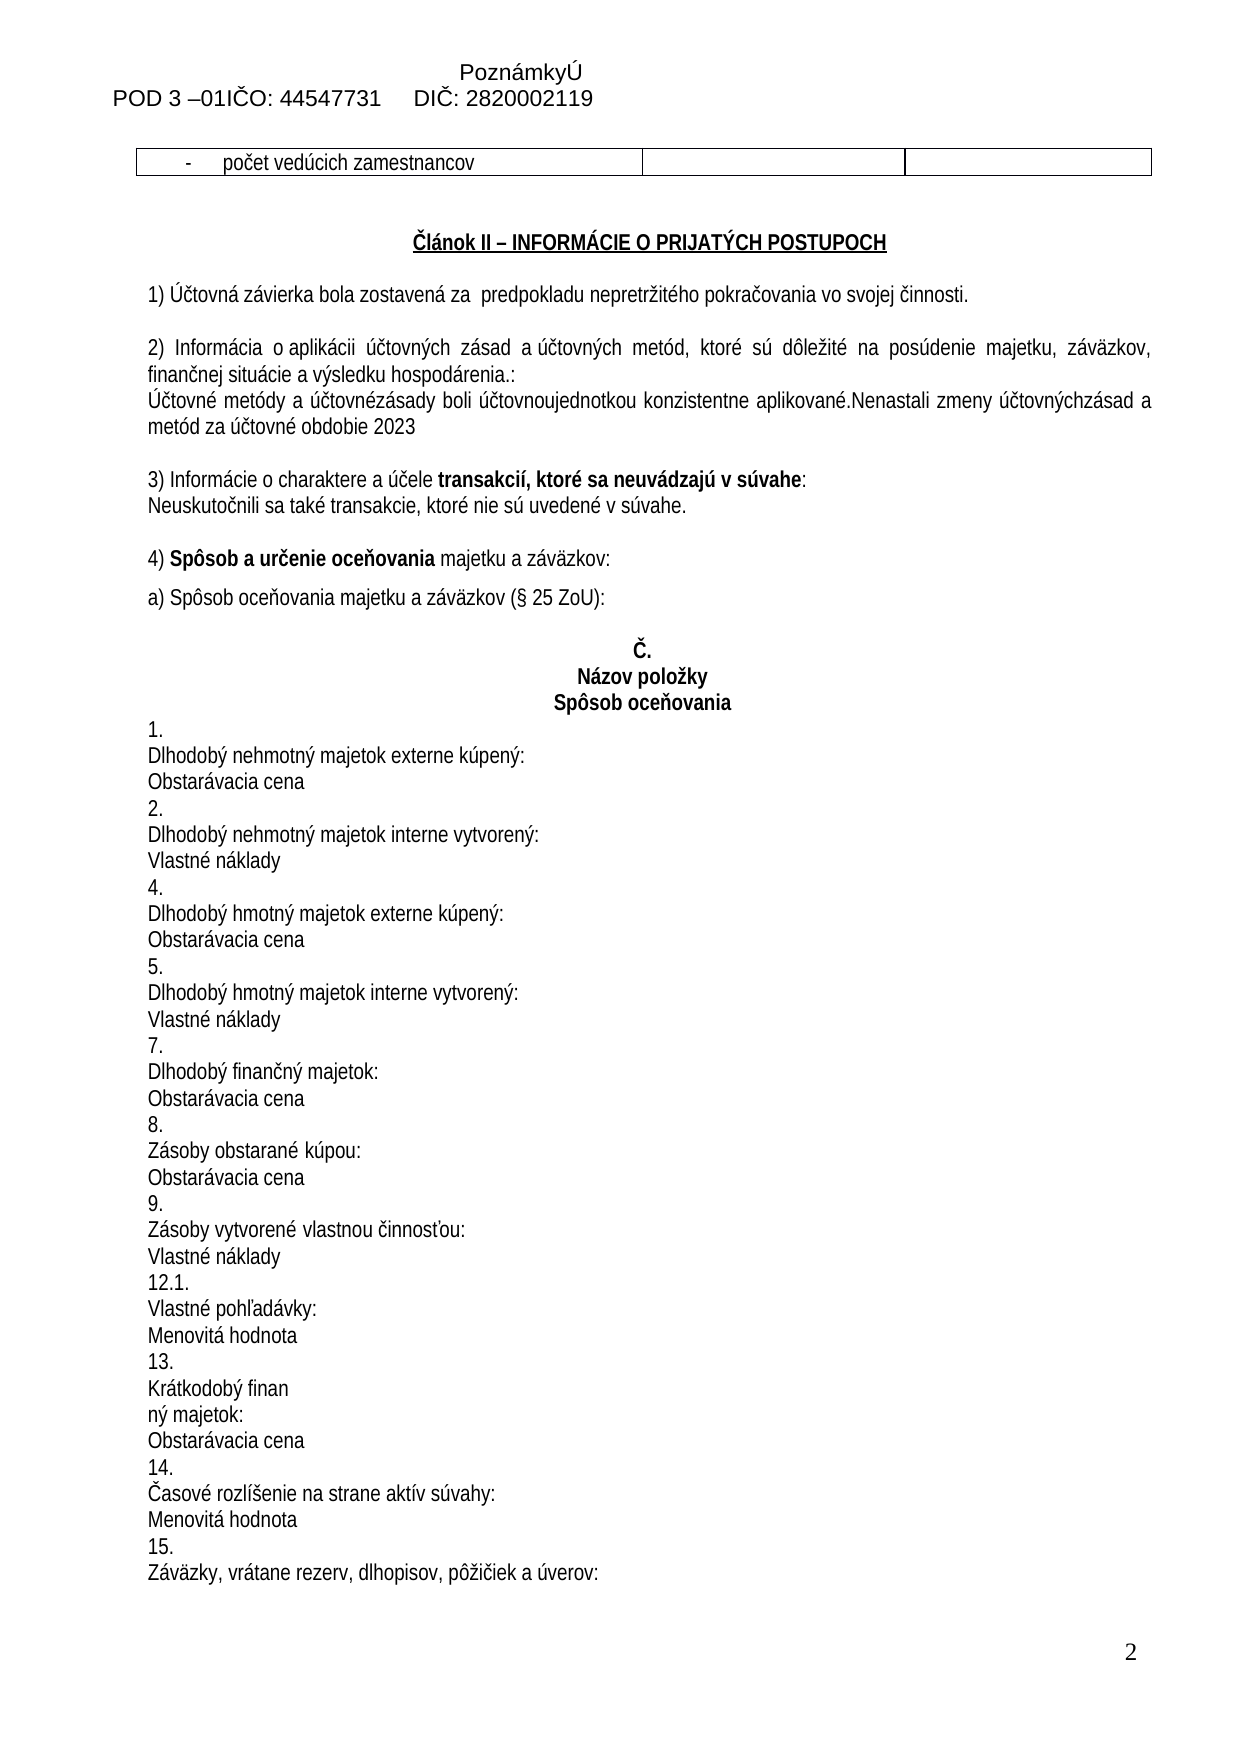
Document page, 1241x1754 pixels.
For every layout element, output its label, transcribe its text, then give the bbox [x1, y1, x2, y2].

text Spôsob oceňovania [148, 689, 1137, 716]
text 14. [148, 1453, 1137, 1480]
text 4) Spôsob a určenie oceňovania majetku a záväzkov: [148, 545, 1152, 571]
text 7. [148, 1032, 1137, 1058]
text ný majetok: [148, 1401, 1137, 1427]
text Obstarávacia cena [148, 926, 1137, 953]
text Vlastné pohľadávky: [148, 1295, 1137, 1322]
text Zásoby vytvorené vlastnou činnosťou: [148, 1216, 1137, 1243]
text Dlhodobý finančný majetok: [148, 1058, 1137, 1084]
text Dlhodobý hmotný majetok externe kúpený: [148, 900, 1137, 926]
text Dlhodobý nehmotný majetok interne vytvorený: [148, 821, 1137, 847]
text 3) Informácie o charaktere a účele transakcií, ktoré sa neuvádzajú v súvahe: [148, 466, 1152, 492]
text Názov položky [148, 663, 1137, 689]
text Menovitá hodnota [148, 1506, 1137, 1533]
text 1. [148, 716, 1137, 742]
text Vlastné náklady [148, 1006, 1137, 1032]
text Záväzky, vrátane rezerv, dlhopisov, pôžičiek a úverov: [148, 1559, 1137, 1585]
text Zásoby obstarané kúpou: [148, 1137, 1137, 1164]
text Dlhodobý nehmotný majetok externe kúpený: [148, 742, 1137, 768]
text 8. [148, 1111, 1137, 1137]
text a) Spôsob oceňovania majetku a záväzkov (§ 25 ZoU): [148, 584, 1152, 610]
table_cell [643, 149, 904, 175]
text 5. [148, 953, 1137, 979]
text Obstarávacia cena [148, 768, 1137, 795]
table_cell počet vedúcich zamestnancov [137, 149, 642, 175]
text 2) Informácia o aplikácii účtovných zásad a účtovných metód, ktoré sú dôležité na posúdenie majetku, záväzkov, finančnej situácie a výsledku hospodárenia.: [148, 334, 1152, 387]
text 9. [148, 1190, 1137, 1216]
text Vlastné náklady [148, 1243, 1137, 1269]
text Vlastné náklady [148, 847, 1137, 874]
text Neuskutočnili sa také transakcie, ktoré nie sú uvedené v súvahe. [148, 492, 1152, 519]
text Č. [148, 637, 1137, 663]
text 2. [148, 795, 1137, 821]
text Obstarávacia cena [148, 1427, 1137, 1453]
text Článok II – INFORMÁCIE O PRIJATÝCH POSTUPOCH [148, 229, 1152, 255]
text Obstarávacia cena [148, 1084, 1137, 1111]
text 12.1. [148, 1269, 1137, 1295]
text Krátkodobý finan [148, 1374, 1137, 1401]
text Menovitá hodnota [148, 1322, 1137, 1348]
text Dlhodobý hmotný majetok interne vytvorený: [148, 979, 1137, 1006]
table_cell [906, 149, 1151, 175]
text Účtovné metódy a účtovnézásady boli účtovnoujednotkou konzistentne aplikované.Nenastali zmeny účtovnýchzásad a metód za účtovné obdobie 2023 [148, 387, 1152, 439]
text 1) Účtovná závierka bola zostavená za predpokladu nepretržitého pokračovania vo svojej činnosti. [148, 281, 1152, 308]
text 13. [148, 1348, 1137, 1374]
text 15. [148, 1533, 1137, 1559]
text Časové rozlíšenie na strane aktív súvahy: [148, 1480, 1137, 1506]
text 4. [148, 874, 1137, 900]
text Obstarávacia cena [148, 1164, 1137, 1190]
